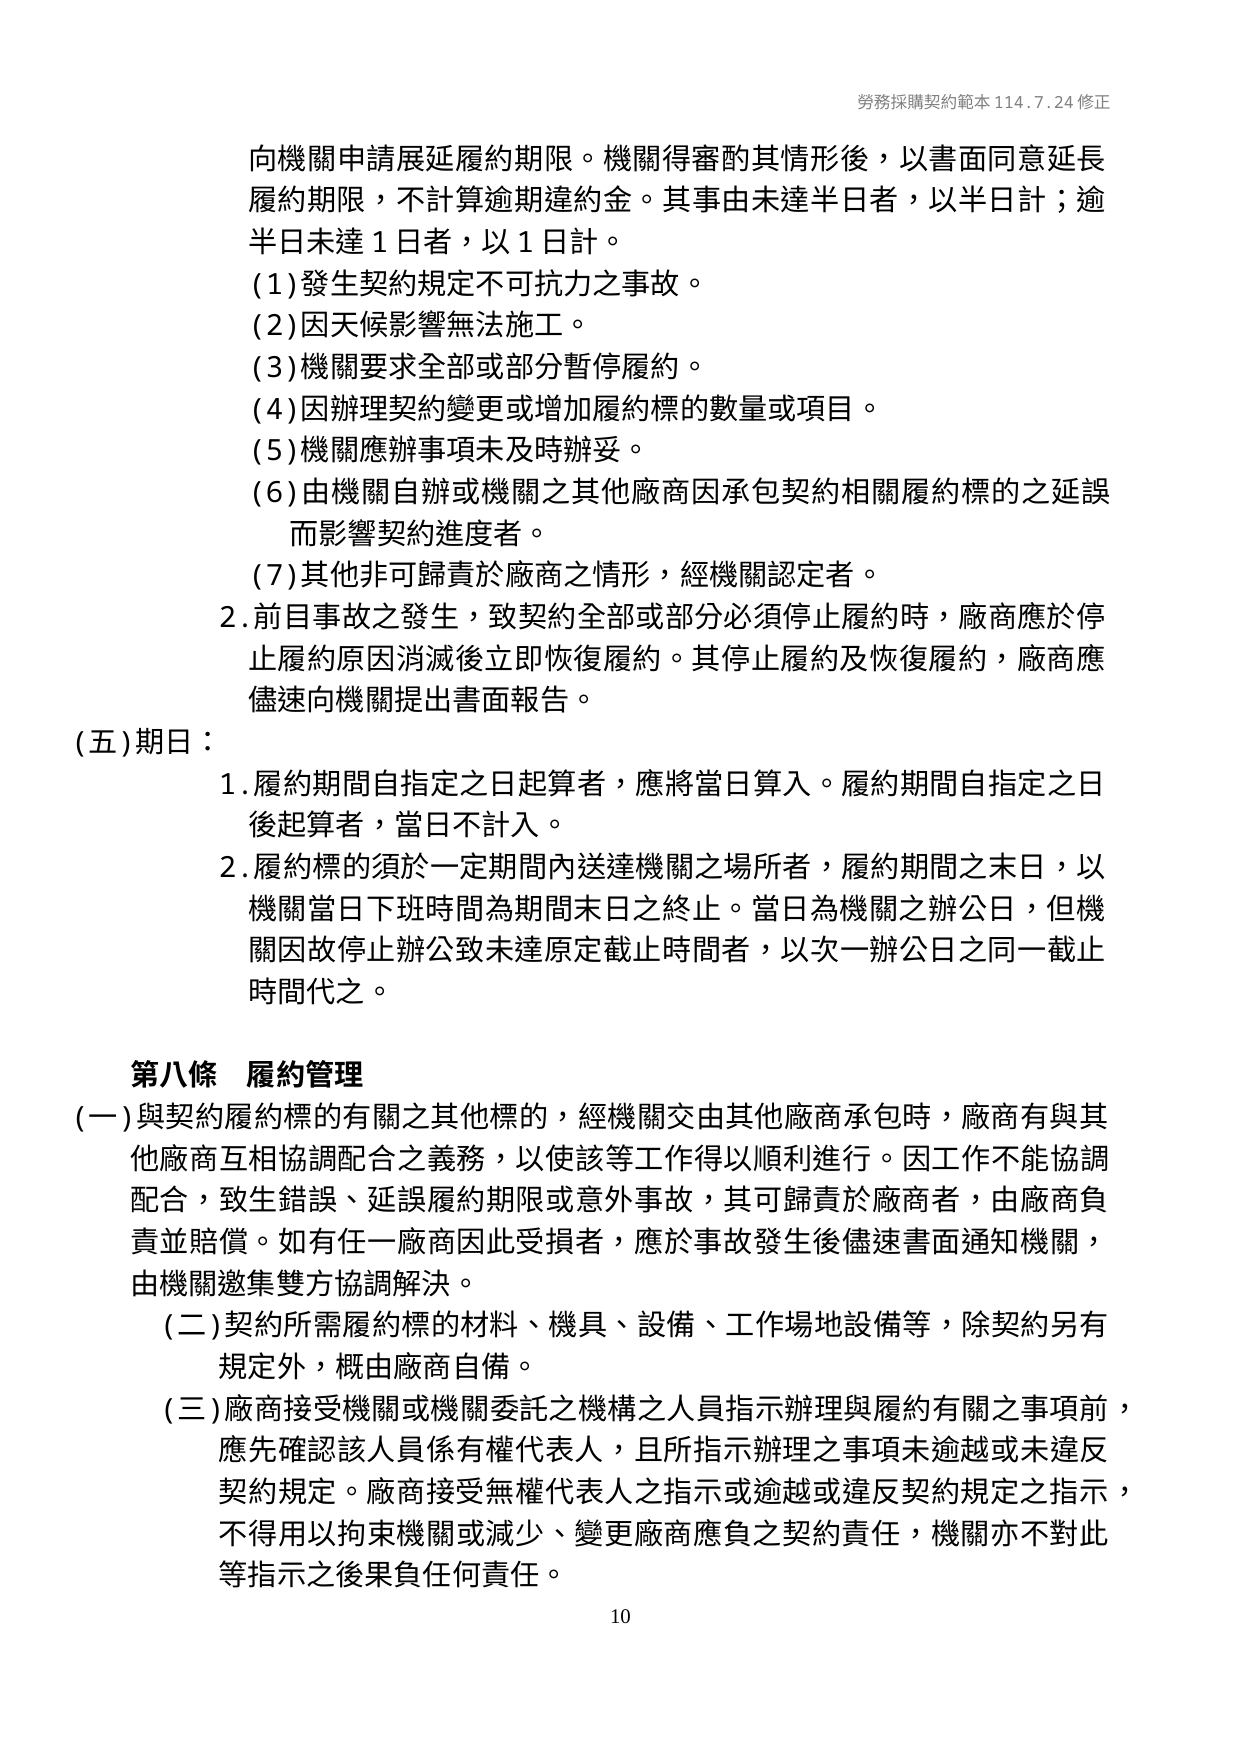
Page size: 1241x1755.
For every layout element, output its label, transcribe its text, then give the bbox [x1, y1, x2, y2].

text (3)機關要求全部或部分暫停履約。 [248, 344, 1110, 386]
text (一)與契約履約標的有關之其他標的，經機關交由其他廠商承包時，廠商有與其他廠商互相協調配合之義務，以使該等工作得以順利進行。因工作不能協調配合，致生錯誤、延誤履約期限或意外事故，其可歸責於廠商者，由廠商負責並賠償。如有任一廠商因此受損者，應於事故發生後儘速書面通知機關，由機關邀集雙方協調解決。 [71, 1094, 1110, 1302]
text (7)其他非可歸責於廠商之情形，經機關認定者。 [248, 552, 1110, 594]
text (1)發生契約規定不可抗力之事故。 [248, 261, 1110, 302]
text (五)期日： [71, 719, 1110, 761]
text (5)機關應辦事項未及時辦妥。 [248, 427, 1110, 469]
text (二)契約所需履約標的材料、機具、設備、工作場地設備等，除契約另有規定外，概由廠商自備。 [159, 1302, 1110, 1386]
text 1.履約期間自指定之日起算者，應將當日算入。履約期間自指定之日後起算者，當日不計入。 [218, 761, 1108, 844]
text 2.履約標的須於一定期間內送達機關之場所者，履約期間之末日，以機關當日下班時間為期間末日之終止。當日為機關之辦公日，但機關因故停止辦公致未達原定截止時間者，以次一辦公日之同一截止時間代之。 [218, 844, 1108, 1011]
text (4)因辦理契約變更或增加履約標的數量或項目。 [248, 386, 1110, 427]
text (2)因天候影響無法施工。 [248, 302, 1110, 344]
text (6)由機關自辦或機關之其他廠商因承包契約相關履約標的之延誤而影響契約進度者。 [248, 469, 1110, 552]
text 向機關申請展延履約期限。機關得審酌其情形後，以書面同意延長履約期限，不計算逾期違約金。其事由未達半日者，以半日計；逾半日未達1日者，以1日計。 [218, 136, 1108, 261]
text (三)廠商接受機關或機關委託之機構之人員指示辦理與履約有關之事項前，應先確認該人員係有權代表人，且所指示辦理之事項未逾越或未違反契約規定。廠商接受無權代表人之指示或逾越或違反契約規定之指示，不得用以拘束機關或減少、變更廠商應負之契約責任，機關亦不對此等指示之後果負任何責任。 [159, 1386, 1110, 1594]
text 第八條 履約管理 [130, 1052, 1110, 1094]
text 2.前目事故之發生，致契約全部或部分必須停止履約時，廠商應於停止履約原因消滅後立即恢復履約。其停止履約及恢復履約，廠商應儘速向機關提出書面報告。 [218, 594, 1108, 719]
